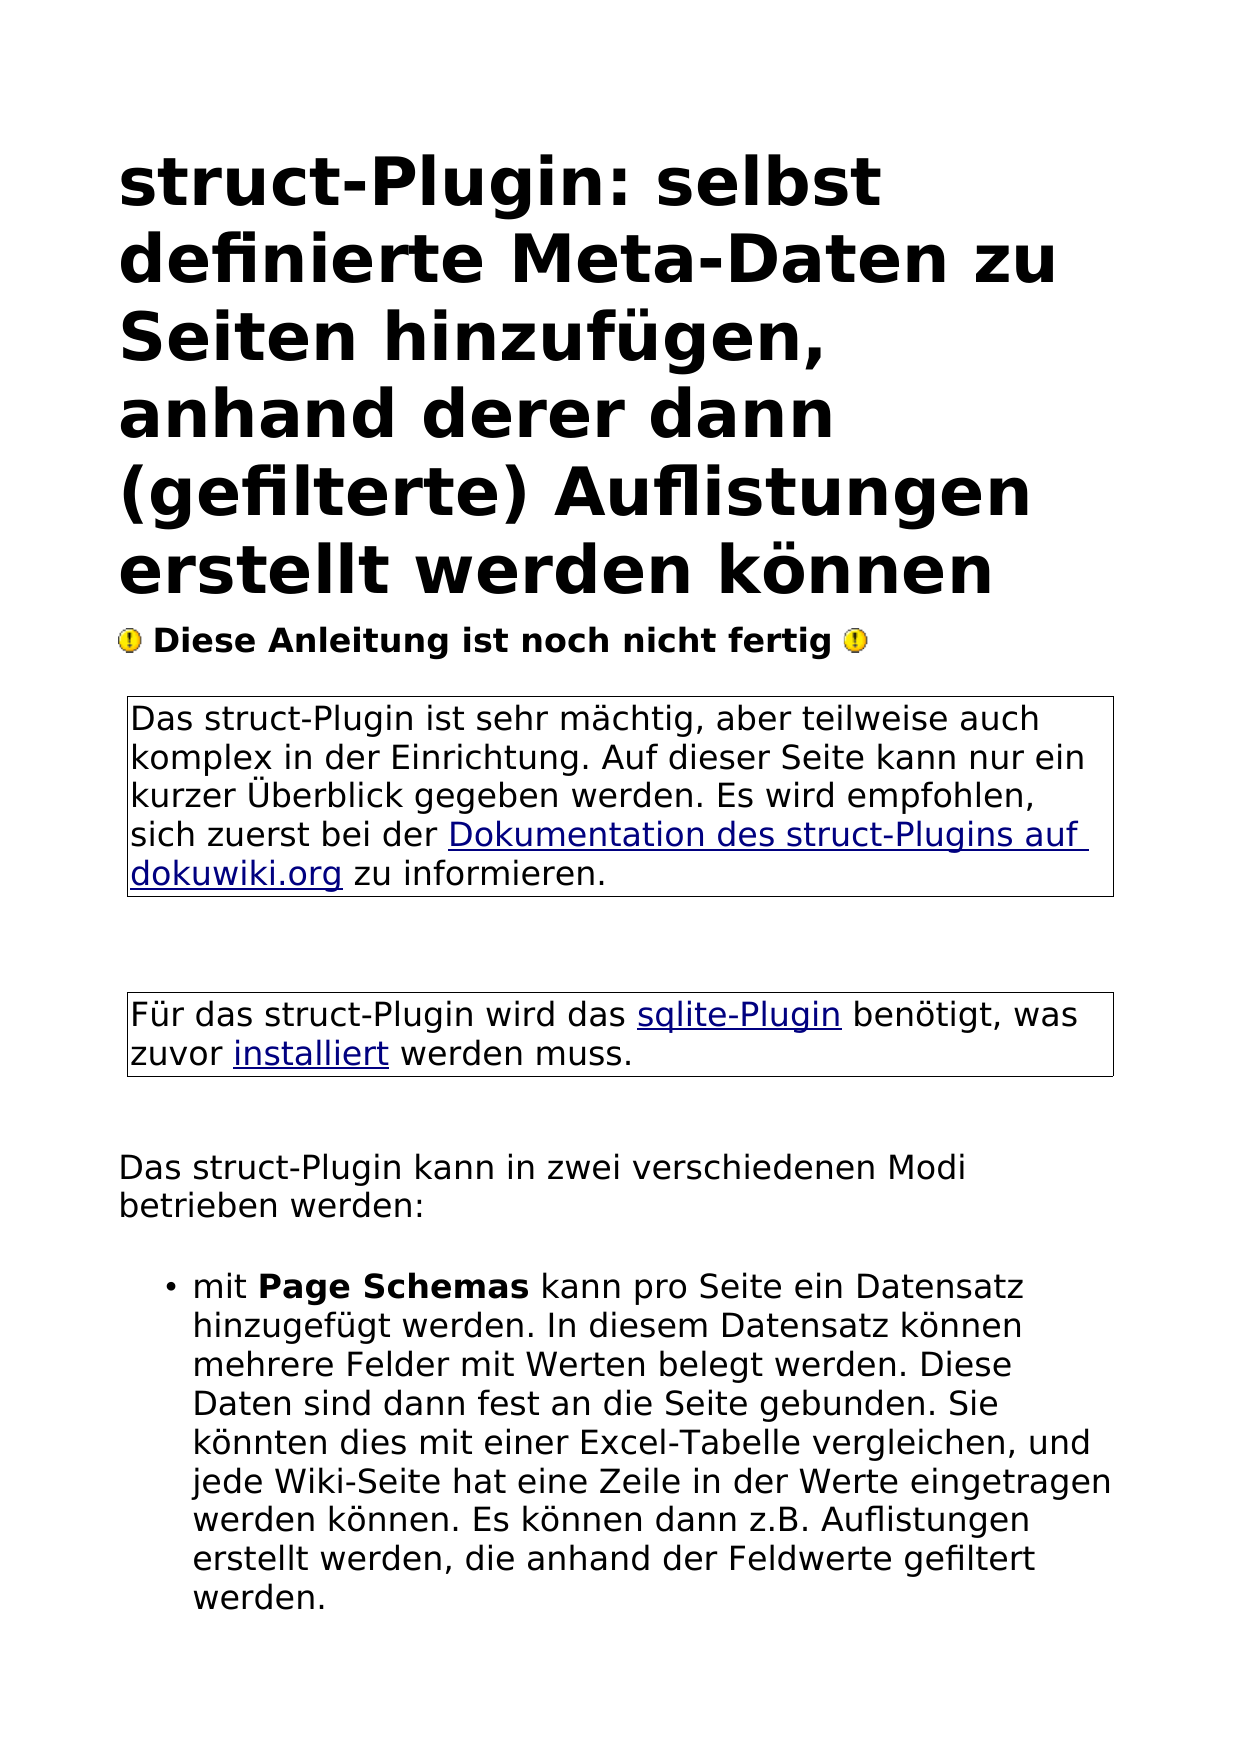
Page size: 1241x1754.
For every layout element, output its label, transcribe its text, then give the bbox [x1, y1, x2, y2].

text Diese Anleitung ist noch nicht fertig [118, 621, 1122, 660]
picture [118, 628, 142, 653]
table_header Das struct-Plugin ist sehr mächtig, aber teilweise auch komplex in der Einrichtung. Auf dieser Seite kann nur ein kurzer Überblick gegeben werden. Es wird empfohlen, sich zuerst bei der Dokumentation des struct-Plugins auf dokuwiki.org zu informieren. [128, 697, 1113, 896]
text Das struct-Plugin kann in zwei verschiedenen Modi betrieben werden: [118, 1148, 1122, 1226]
picture [843, 628, 868, 653]
table_header Für das struct-Plugin wird das sqlite-Plugin benötigt, was zuvor installiert werden muss. [128, 993, 1113, 1076]
list mit Page Schemas kann pro Seite ein Datensatz hinzugefügt werden. In diesem Datensatz können mehrere Felder mit Werten belegt werden. Diese Daten sind dann fest an die Seite gebunden. Sie könnten dies mit einer Excel-Tabelle vergleichen, und jede Wiki-Seite hat eine Zeile in der Werte eingetragen werden können. Es können dann z.B. Auflistungen erstellt werden, die anhand der Feldwerte gefiltert werden. [177, 1268, 1122, 1617]
subtitle struct-Plugin: selbst definierte Meta-Daten zu Seiten hinzufügen, anhand derer dann (gefilterte) Auflistungen erstellt werden können [118, 143, 1122, 609]
